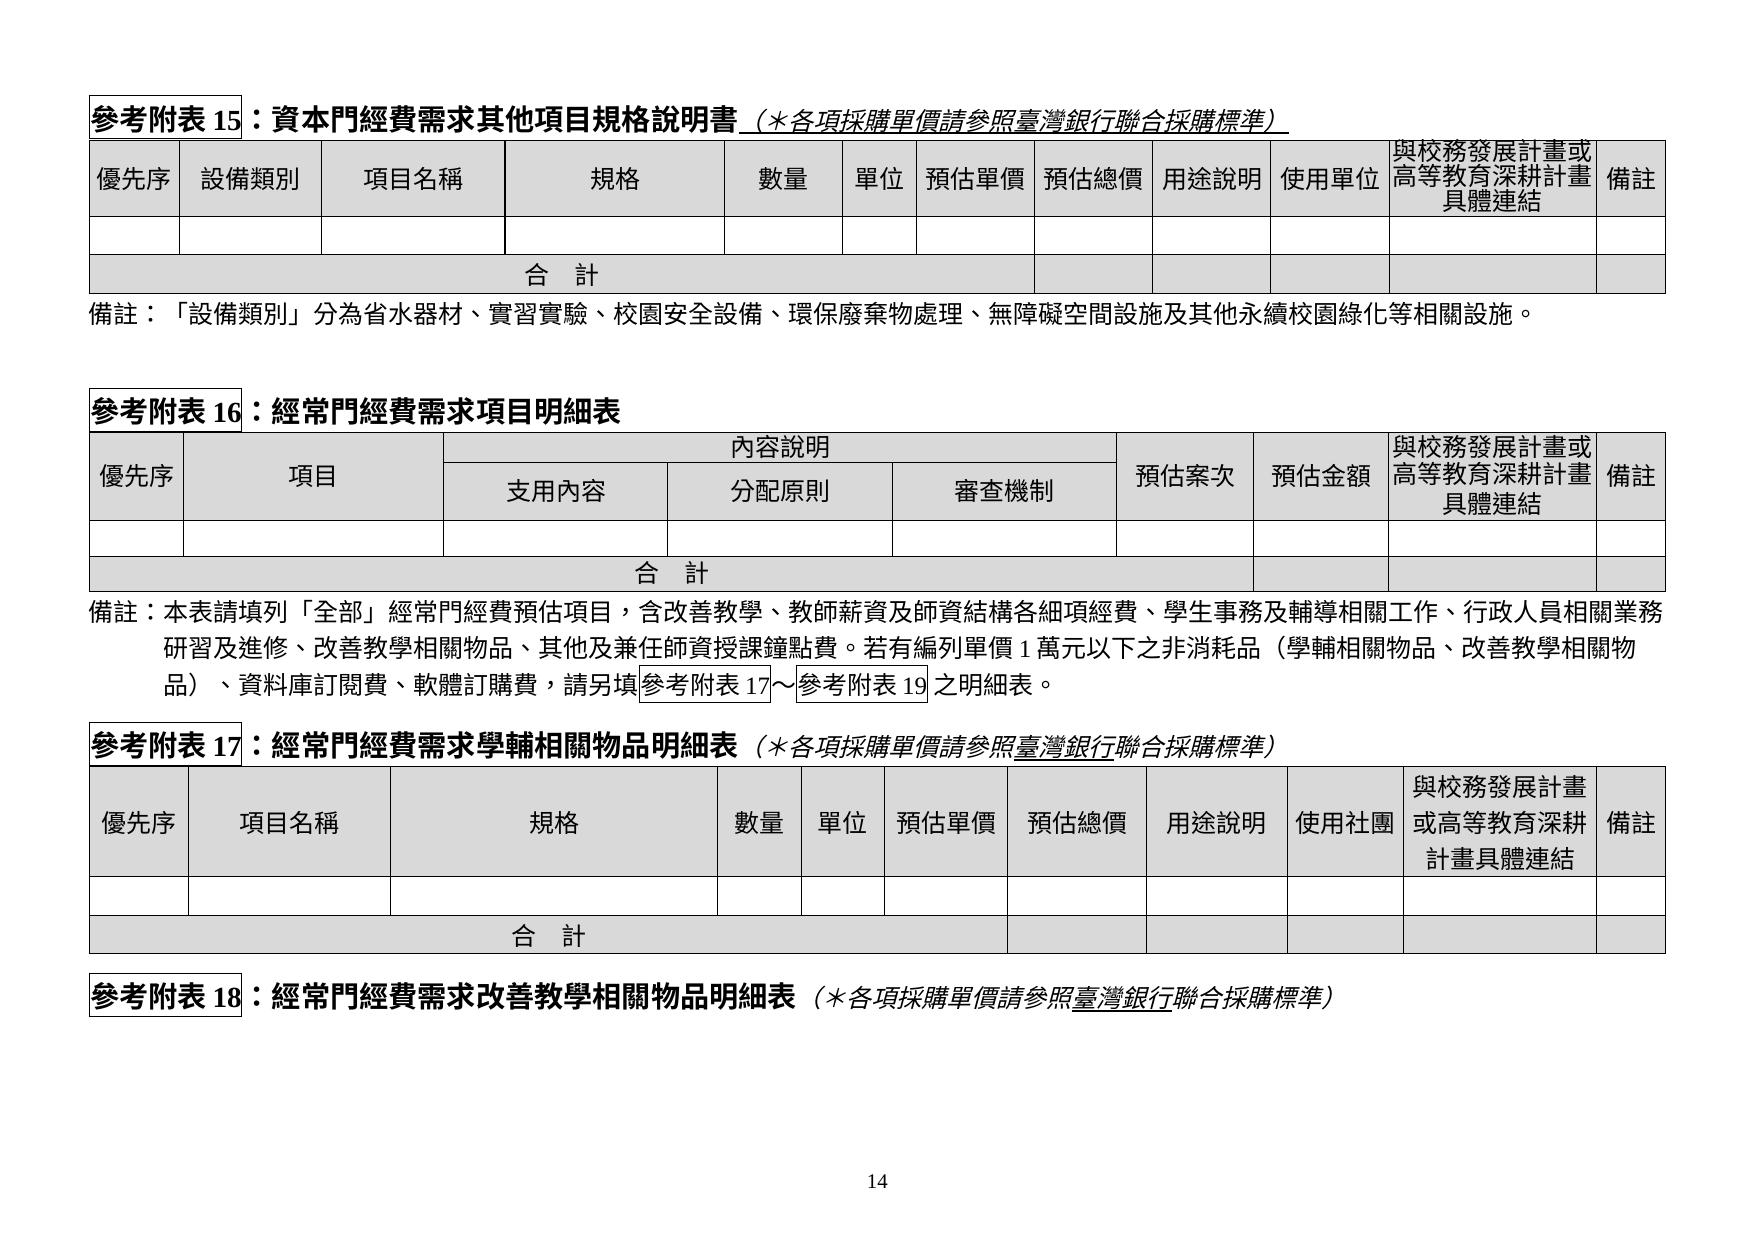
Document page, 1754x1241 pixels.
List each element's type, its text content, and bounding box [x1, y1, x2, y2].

table_header 項目名稱 [322, 141, 504, 216]
table_cell [718, 877, 801, 914]
table_cell [1117, 521, 1253, 556]
table_header 預估案次 [1117, 433, 1253, 520]
table_cell [1147, 916, 1287, 953]
table_cell 合 計 [90, 255, 1034, 293]
table_header 備註 [1597, 433, 1665, 520]
table_cell [322, 217, 504, 254]
table_header 規格 [391, 767, 717, 876]
text 參考附表15：資本門經費需求其他項目規格說明書（＊各項採購單價請參照臺灣銀行聯合採購標準） [242, 95, 1665, 139]
table_header 項目名稱 [189, 767, 390, 876]
text 參考附表16：經常門經費需求項目明細表 [242, 388, 1665, 432]
table_cell [1597, 521, 1665, 556]
table_cell [1597, 877, 1665, 914]
table_header 優先序 [90, 433, 183, 520]
text 備註：本表請填列「全部」經常門經費預估項目，含改善教學、教師薪資及師資結構各細項經費、學生事務及輔導相關工作、行政人員相關業務研習及進修、改善教學相關物品、其他及兼任師資授課鐘點費。若有編列單價1萬元以下之非消耗品（學輔相關物品、改善教學相關物品）、資料庫訂閱費、軟體訂購費，請另填參考附表17～參考附表19之明細表。 [89, 592, 1665, 703]
text 參考附表18：經常門經費需求改善教學相關物品明細表（＊各項採購單價請參照臺灣銀行聯合採購標準） [90, 974, 241, 1016]
table_cell [90, 521, 183, 556]
table_cell [1404, 916, 1596, 953]
table_cell [1008, 877, 1146, 914]
text 備註：「設備類別」分為省水器材、實習實驗、校園安全設備、環保廢棄物處理、無障礙空間設施及其他永續校園綠化等相關設施。 [89, 294, 1665, 331]
table_cell [1035, 217, 1152, 254]
table_cell [1288, 877, 1403, 914]
table_cell [1389, 557, 1596, 591]
table_cell [1271, 217, 1389, 254]
table_cell [1390, 217, 1596, 254]
table_cell [802, 877, 884, 914]
table_header 數量 [718, 767, 801, 876]
table_header 優先序 [90, 767, 188, 876]
table_header 用途說明 [1153, 141, 1270, 216]
table_header 數量 [725, 141, 842, 216]
table_header 預估總價 [1008, 767, 1146, 876]
table_header 備註 [1597, 767, 1665, 876]
table_cell [917, 217, 1034, 254]
table_cell [1153, 255, 1270, 293]
table_cell [189, 877, 390, 914]
table_cell [506, 217, 724, 254]
table_cell 分配原則 [668, 463, 892, 520]
table_header 預估單價 [885, 767, 1007, 876]
table_cell [1597, 916, 1665, 953]
table_cell [725, 217, 842, 254]
table_cell [184, 521, 443, 556]
table_cell [1153, 217, 1270, 254]
text 參考附表16：經常門經費需求項目明細表 [90, 389, 241, 431]
table_cell [444, 521, 667, 556]
table_cell [893, 521, 1116, 556]
table_header 與校務發展計畫或高等教育深耕計畫具體連結 [1404, 767, 1596, 876]
table_cell [90, 217, 179, 254]
table_header 備註 [1597, 141, 1665, 216]
table_header 規格 [506, 141, 724, 216]
table_header 使用社團 [1288, 767, 1403, 876]
table_cell [1035, 255, 1152, 293]
table_cell [1597, 217, 1665, 254]
table_cell [1404, 877, 1596, 914]
table_header 與校務發展計畫或高等教育深耕計畫具體連結 [1389, 433, 1596, 520]
table_header 項目 [184, 433, 443, 520]
table_header 單位 [843, 141, 916, 216]
table_header 預估總價 [1035, 141, 1152, 216]
table_cell [1597, 557, 1665, 591]
table_cell [1288, 916, 1403, 953]
table_cell 審查機制 [893, 463, 1116, 520]
table_cell [1597, 255, 1665, 293]
table_cell 支用內容 [444, 463, 667, 520]
table_cell [1389, 521, 1596, 556]
text 參考附表18：經常門經費需求改善教學相關物品明細表（＊各項採購單價請參照臺灣銀行聯合採購標準） [242, 973, 1665, 1017]
table_cell [668, 521, 892, 556]
table_header 設備類別 [180, 141, 321, 216]
text 參考附表17：經常門經費需求學輔相關物品明細表（＊各項採購單價請參照臺灣銀行聯合採購標準） [242, 722, 1665, 766]
table_cell [1390, 255, 1596, 293]
table_header 與校務發展計畫或高等教育深耕計畫具體連結 [1390, 141, 1596, 216]
table_header 優先序 [90, 141, 179, 216]
table_cell 合 計 [90, 557, 1253, 591]
text 參考附表17：經常門經費需求學輔相關物品明細表（＊各項採購單價請參照臺灣銀行聯合採購標準） [90, 723, 241, 765]
table_header 使用單位 [1271, 141, 1389, 216]
table_cell [180, 217, 321, 254]
table_cell [1254, 521, 1388, 556]
table_cell [391, 877, 717, 914]
table_header 單位 [802, 767, 884, 876]
table_header 用途說明 [1147, 767, 1287, 876]
table_cell [1147, 877, 1287, 914]
table_cell [1254, 557, 1388, 591]
table_header 預估金額 [1254, 433, 1388, 520]
table_cell [1271, 255, 1389, 293]
text 參考附表15：資本門經費需求其他項目規格說明書（＊各項採購單價請參照臺灣銀行聯合採購標準） [90, 96, 241, 138]
table_cell [1008, 916, 1146, 953]
table_cell [885, 877, 1007, 914]
table_cell [843, 217, 916, 254]
table_cell [90, 877, 188, 914]
table_header 內容說明 [444, 433, 1116, 462]
table_header 預估單價 [917, 141, 1034, 216]
table_cell 合 計 [90, 916, 1007, 953]
